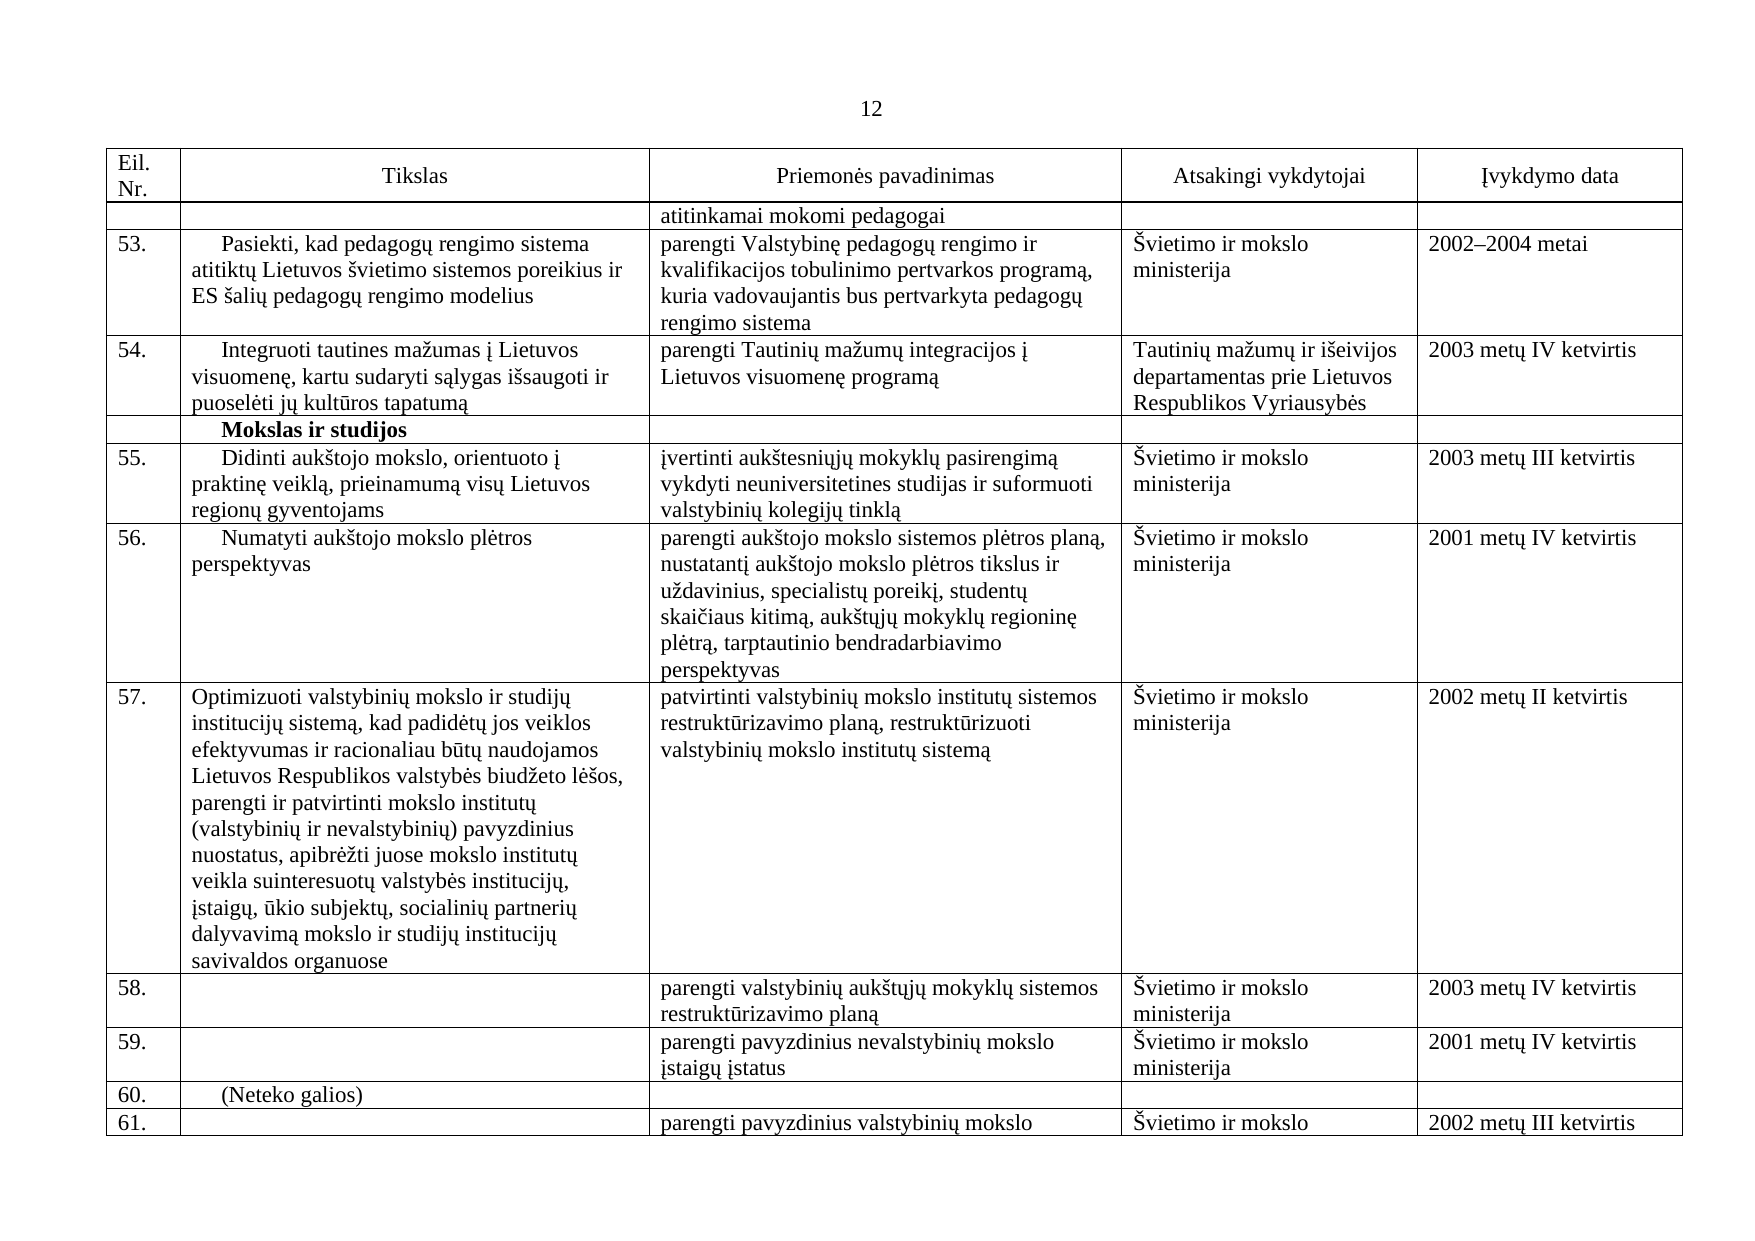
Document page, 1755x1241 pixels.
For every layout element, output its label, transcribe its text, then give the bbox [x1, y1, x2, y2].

table_cell (Neteko galios) [181, 1082, 649, 1108]
table_cell [181, 974, 649, 1027]
table_cell [107, 336, 180, 415]
table_cell [107, 1082, 180, 1108]
table_cell [650, 1082, 1121, 1108]
table_cell [1122, 203, 1417, 229]
table_cell [107, 444, 180, 523]
table_header Tikslas [181, 149, 649, 201]
table_cell [107, 1109, 180, 1135]
table_cell Didinti aukštojo mokslo, orientuoto į praktinę veiklą, prieinamumą visų Lietuvos regionų gyventojams [181, 444, 649, 523]
table_cell Mokslas ir studijos [181, 416, 649, 443]
table_header Eil. Nr. [107, 149, 180, 201]
table_header Įvykdymo data [1418, 149, 1682, 201]
table_cell 2001 metų IV ketvirtis [1418, 1028, 1682, 1081]
table_cell 2002 metų III ketvirtis [1418, 1109, 1682, 1135]
table_cell [107, 974, 180, 1027]
table_cell 2001 metų IV ketvirtis [1418, 524, 1682, 682]
table_cell Švietimo ir mokslo ministerija [1122, 524, 1417, 682]
table_cell Integruoti tautines mažumas į Lietuvos visuomenę, kartu sudaryti sąlygas išsaugoti ir puoselėti jų kultūros tapatumą [181, 336, 649, 415]
table_cell Švietimo ir mokslo [1122, 1109, 1417, 1135]
table_cell [107, 416, 180, 443]
table_cell Švietimo ir mokslo ministerija [1122, 683, 1417, 973]
table_cell [1418, 416, 1682, 443]
table_cell Optimizuoti valstybinių mokslo ir studijų institucijų sistemą, kad padidėtų jos veiklos efektyvumas ir racionaliau būtų naudojamos Lietuvos Respublikos valstybės biudžeto lėšos, parengti ir patvirtinti mokslo institutų (valstybinių ir nevalstybinių) pavyzdinius nuostatus, apibrėžti juose mokslo institutų veikla suinteresuotų valstybės institucijų, įstaigų, ūkio subjektų, socialinių partnerių dalyvavimą mokslo ir studijų institucijų savivaldos organuose [181, 683, 649, 973]
table_cell Švietimo ir mokslo ministerija [1122, 1028, 1417, 1081]
table_cell [181, 1109, 649, 1135]
table_cell Tautinių mažumų ir išeivijos departamentas prie Lietuvos Respublikos Vyriausybės [1122, 336, 1417, 415]
table_header Priemonės pavadinimas [650, 149, 1121, 201]
table_header Atsakingi vykdytojai [1122, 149, 1417, 201]
table_cell 2002–2004 metai [1418, 230, 1682, 335]
table_cell [650, 416, 1121, 443]
table_cell 2002 metų II ketvirtis [1418, 683, 1682, 973]
table_cell [1418, 1082, 1682, 1108]
table_cell [1122, 416, 1417, 443]
table_cell [107, 524, 180, 682]
table_cell [181, 203, 649, 229]
table_cell parengti pavyzdinius nevalstybinių mokslo įstaigų įstatus [650, 1028, 1121, 1081]
table_cell patvirtinti valstybinių mokslo institutų sistemos restruktūrizavimo planą, restruktūrizuoti valstybinių mokslo institutų sistemą [650, 683, 1121, 973]
table_cell Numatyti aukštojo mokslo plėtros perspektyvas [181, 524, 649, 682]
table_cell Švietimo ir mokslo ministerija [1122, 230, 1417, 335]
table_cell parengti aukštojo mokslo sistemos plėtros planą, nustatantį aukštojo mokslo plėtros tikslus ir uždavinius, specialistų poreikį, studentų skaičiaus kitimą, aukštųjų mokyklų regioninę plėtrą, tarptautinio bendradarbiavimo perspektyvas [650, 524, 1121, 682]
table_cell 2003 metų IV ketvirtis [1418, 336, 1682, 415]
table_cell [107, 203, 180, 229]
table_cell 2003 metų III ketvirtis [1418, 444, 1682, 523]
table_cell parengti valstybinių aukštųjų mokyklų sistemos restruktūrizavimo planą [650, 974, 1121, 1027]
table_cell Pasiekti, kad pedagogų rengimo sistema atitiktų Lietuvos švietimo sistemos poreikius ir ES šalių pedagogų rengimo modelius [181, 230, 649, 335]
table_cell parengti Tautinių mažumų integracijos į Lietuvos visuomenę programą [650, 336, 1121, 415]
table_cell [107, 1028, 180, 1081]
table_cell įvertinti aukštesniųjų mokyklų pasirengimą vykdyti neuniversitetines studijas ir suformuoti valstybinių kolegijų tinklą [650, 444, 1121, 523]
table_cell [1418, 203, 1682, 229]
table_cell [1122, 1082, 1417, 1108]
table_cell Švietimo ir mokslo ministerija [1122, 974, 1417, 1027]
table_cell [181, 1028, 649, 1081]
table_cell 2003 metų IV ketvirtis [1418, 974, 1682, 1027]
table_cell Švietimo ir mokslo ministerija [1122, 444, 1417, 523]
table_cell parengti pavyzdinius valstybinių mokslo [650, 1109, 1121, 1135]
table_cell [107, 683, 180, 973]
table_cell [107, 230, 180, 335]
